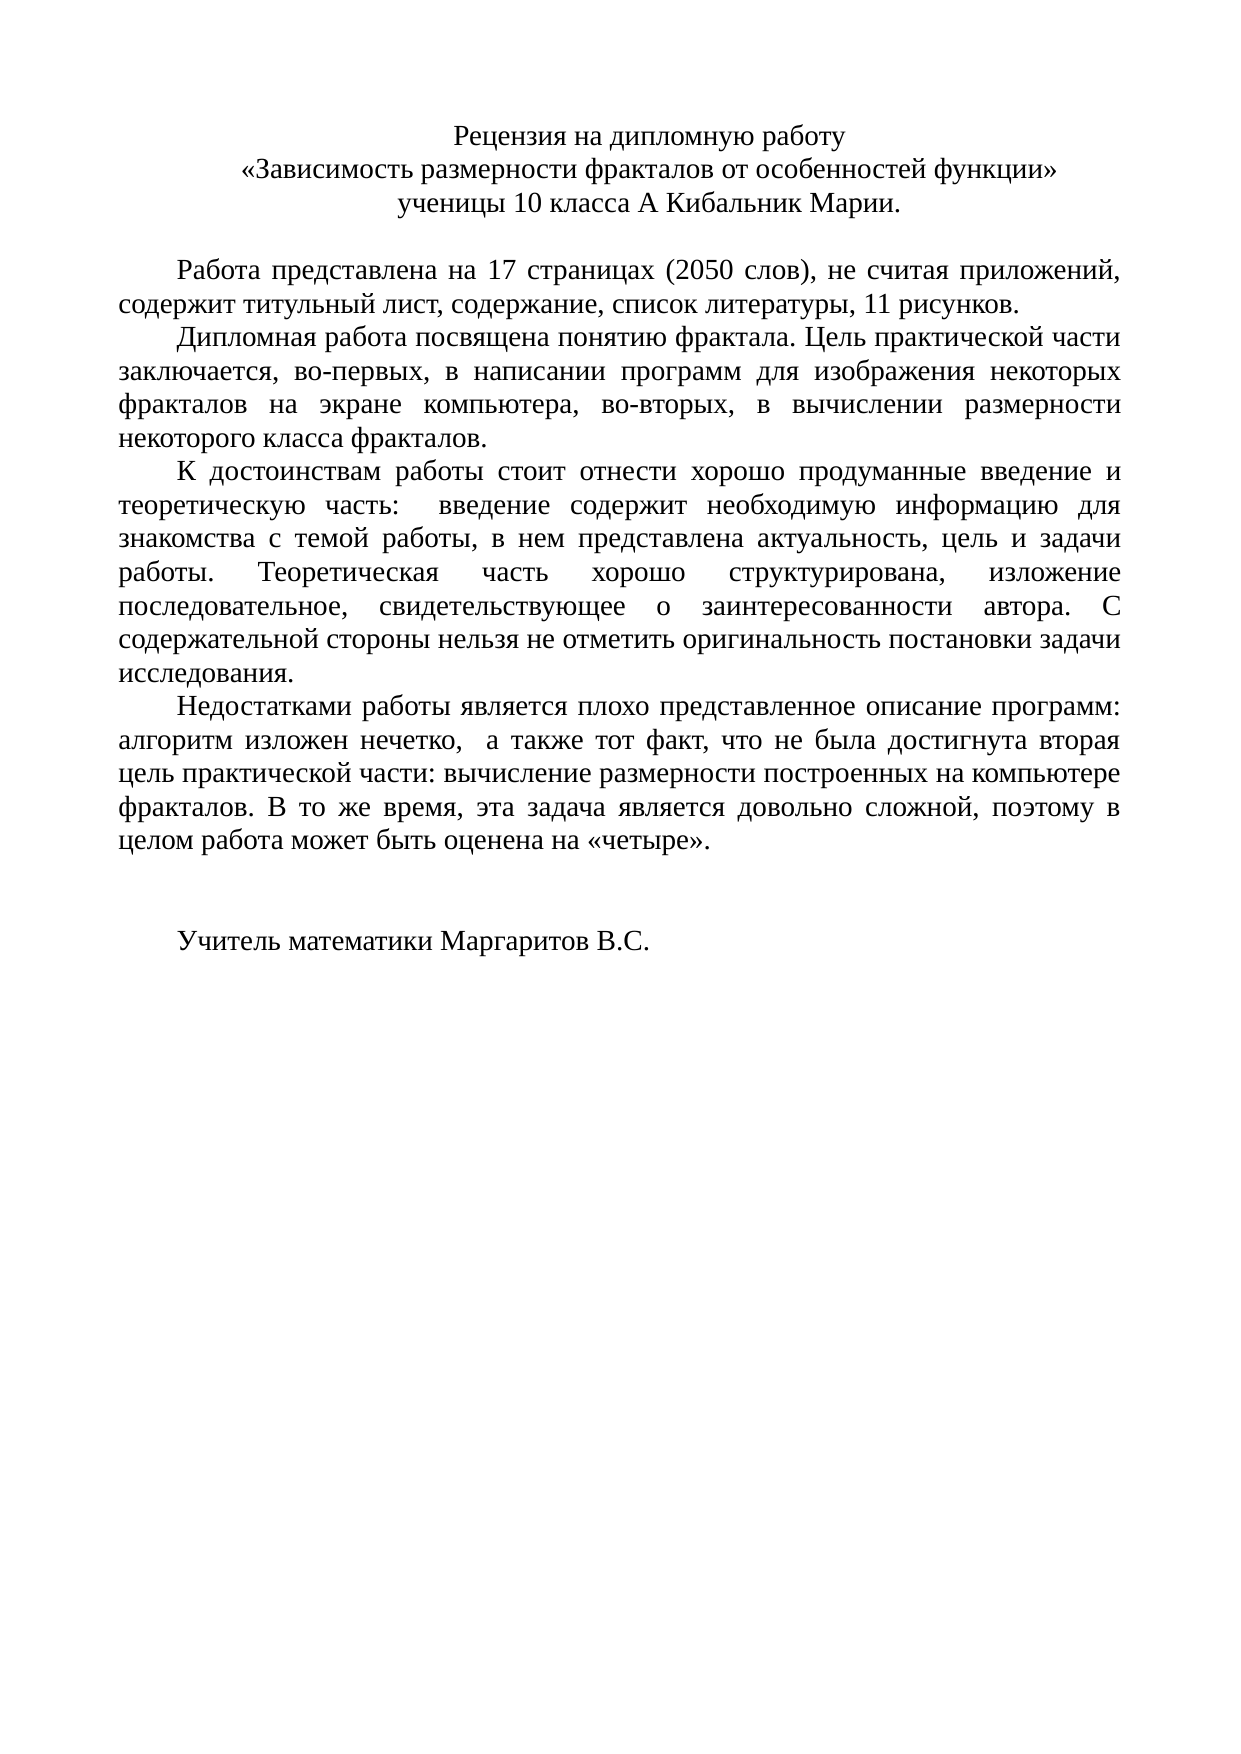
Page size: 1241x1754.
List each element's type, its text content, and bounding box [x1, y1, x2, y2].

text Работа представлена на 17 страницах (2050 слов), не считая приложений, содержит титульный лист, содержание, список литературы, 11 рисунков. [118, 252, 1122, 319]
text ученицы 10 класса А Кибальник Марии. [118, 185, 1122, 219]
text К достоинствам работы стоит отнести хорошо продуманные введение и теоретическую часть: введение содержит необходимую информацию для знакомства с темой работы, в нем представлена актуальность, цель и задачи работы. Теоретическая часть хорошо структурирована, изложение последовательное, свидетельствующее о заинтересованности автора. С содержательной стороны нельзя не отметить оригинальность постановки задачи исследования. [118, 453, 1122, 688]
text Учитель математики Маргаритов В.С. [118, 923, 1122, 957]
text Рецензия на дипломную работу [118, 118, 1122, 152]
text Недостатками работы является плохо представленное описание программ: алгоритм изложен нечетко, а также тот факт, что не была достигнута вторая цель практической части: вычисление размерности построенных на компьютере фракталов. В то же время, эта задача является довольно сложной, поэтому в целом работа может быть оценена на «четыре». [118, 688, 1122, 856]
text Дипломная работа посвящена понятию фрактала. Цель практической части заключается, во-первых, в написании программ для изображения некоторых фракталов на экране компьютера, во-вторых, в вычислении размерности некоторого класса фракталов. [118, 319, 1122, 453]
text «Зависимость размерности фракталов от особенностей функции» [118, 152, 1122, 185]
